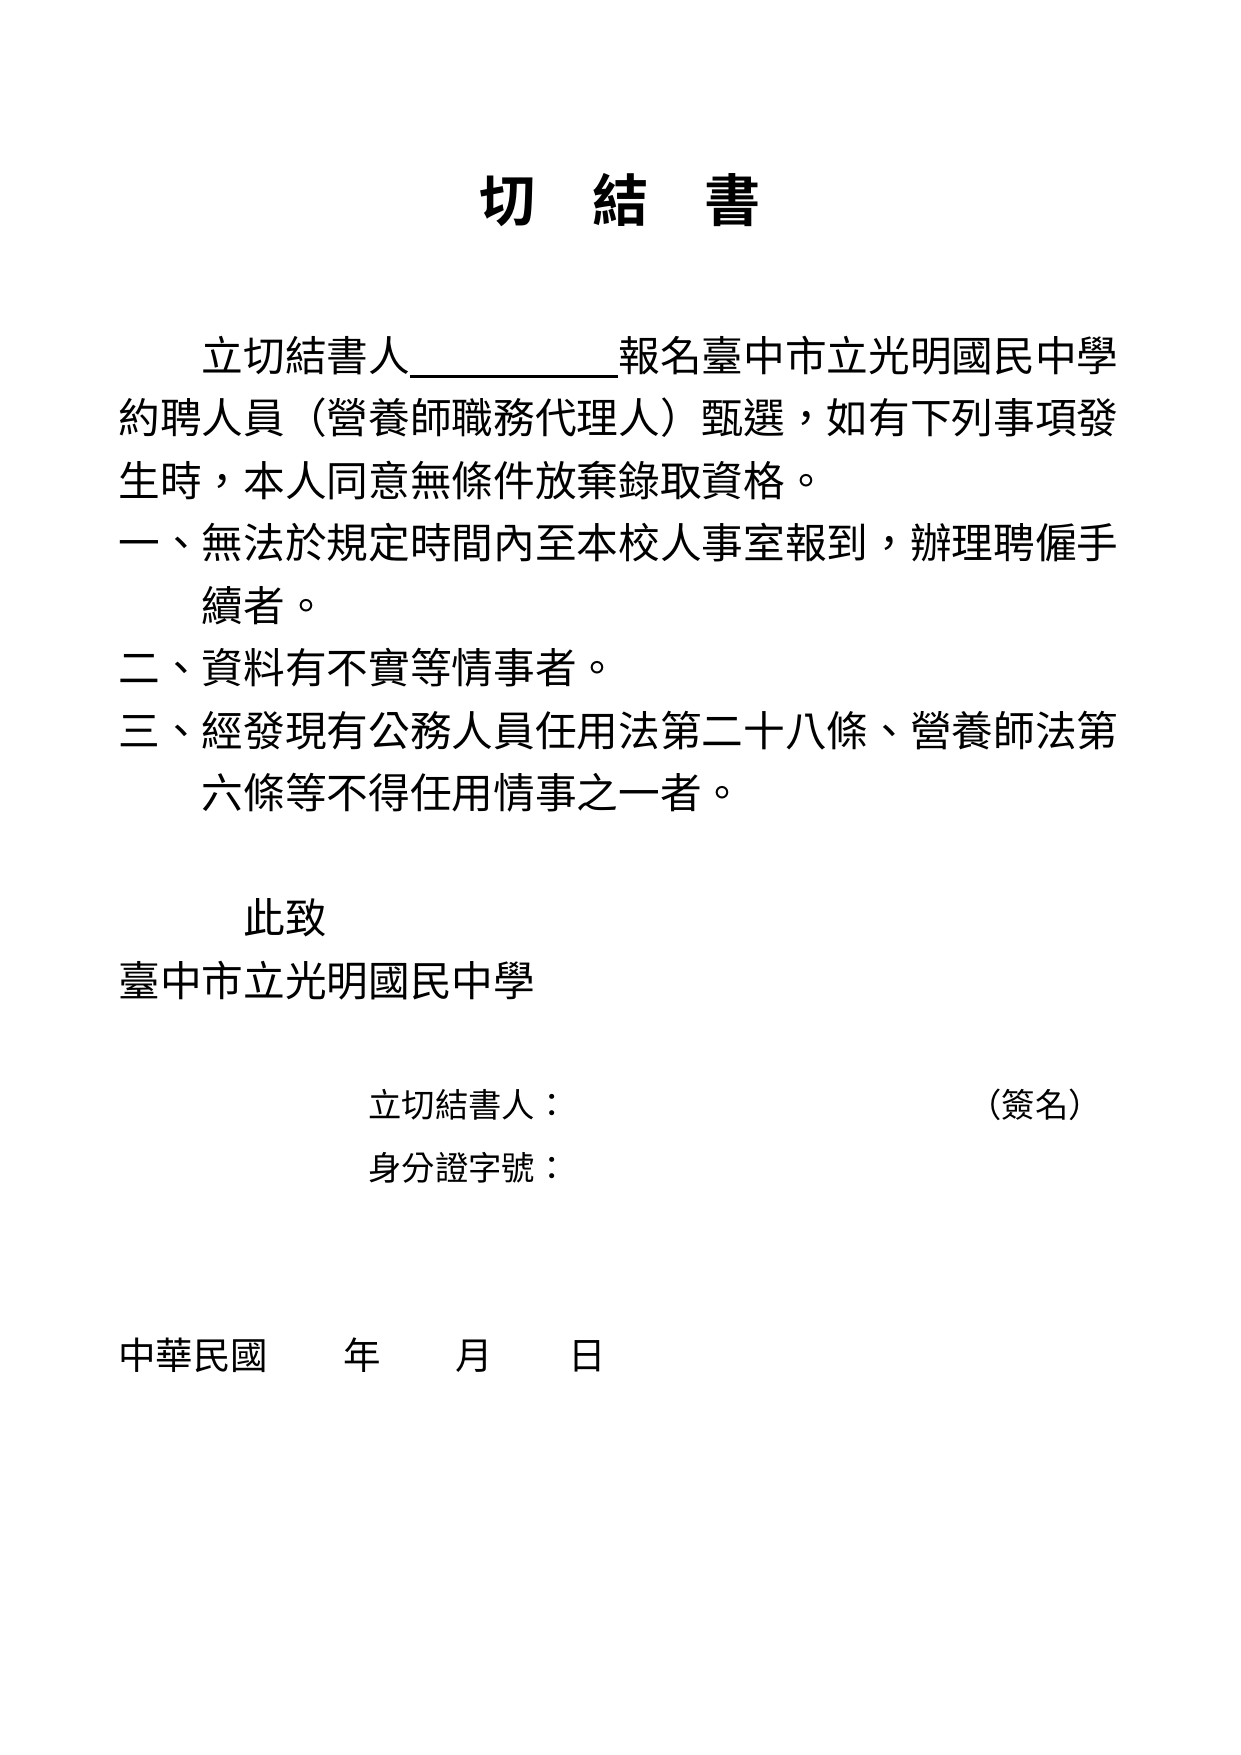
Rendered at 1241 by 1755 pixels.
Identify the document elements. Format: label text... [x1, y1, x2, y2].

text 立切結書人 報名臺中市立光明國民中學約聘人員（營養師職務代理人）甄選，如有下列事項發生時，本人同意無條件放棄錄取資格。 [118, 312, 1122, 499]
text 切 結 書 [118, 124, 1122, 249]
text 二、資料有不實等情事者。 [118, 624, 1122, 687]
text 立切結書人： （簽名） [368, 1062, 1122, 1124]
text 身分證字號： [368, 1124, 1122, 1187]
text 一、無法於規定時間內至本校人事室報到，辦理聘僱手續者。 [118, 499, 1122, 624]
text 此致 [243, 874, 1122, 937]
text 臺中市立光明國民中學 [118, 937, 1122, 999]
text 三、經發現有公務人員任用法第二十八條、營養師法第六條等不得任用情事之一者。 [118, 687, 1122, 812]
text 中華民國 年 月 日 [118, 1312, 1122, 1374]
